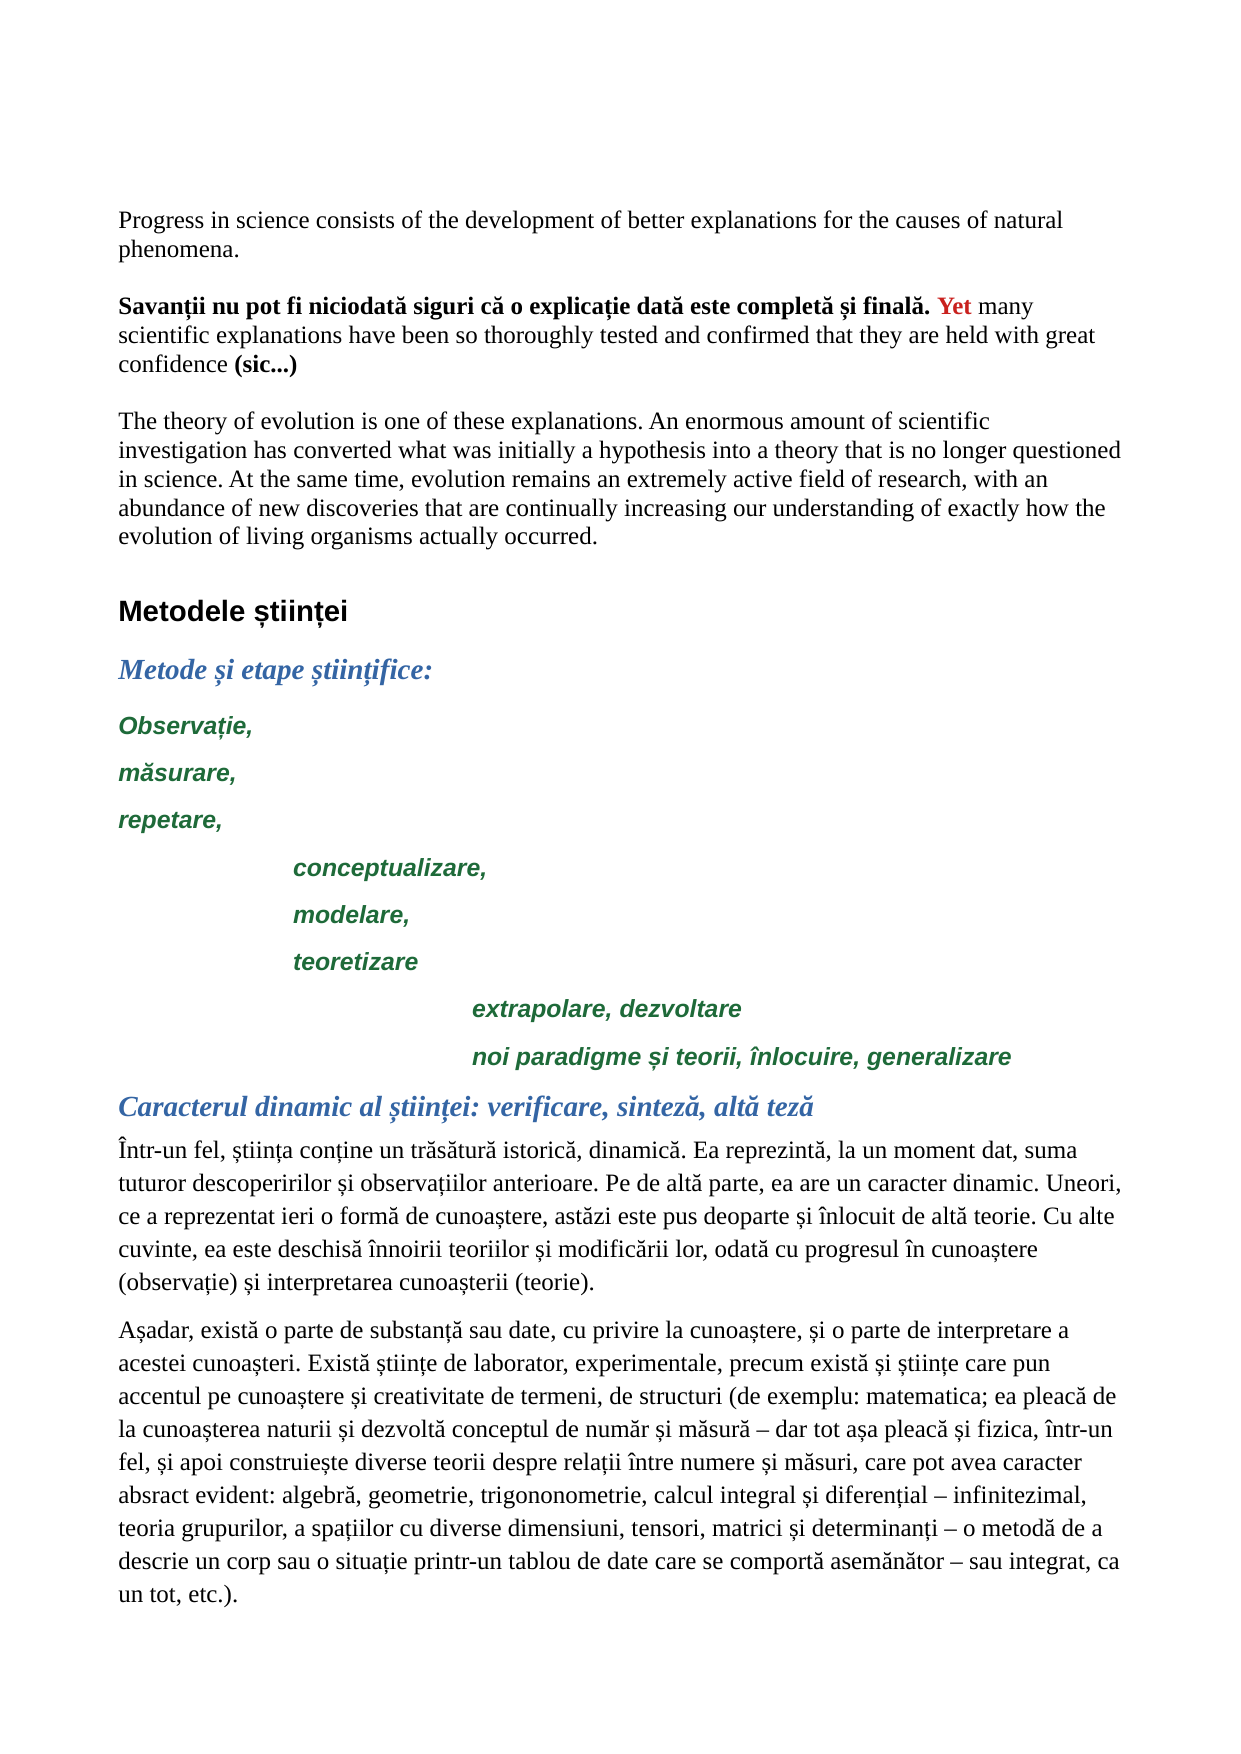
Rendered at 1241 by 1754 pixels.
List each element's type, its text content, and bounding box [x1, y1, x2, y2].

text Progress in science consists of the development of better explanations for the causes of natural phenomena. [118, 205, 1122, 263]
subtitle Metode și etape științifice: [118, 652, 1122, 686]
subtitle măsurare, [118, 758, 1122, 787]
subtitle teoretizare [118, 947, 1122, 976]
subtitle extrapolare, dezvoltare [118, 994, 1122, 1023]
subtitle modelare, [118, 900, 1122, 928]
text Așadar, există o parte de substanță sau date, cu privire la cunoaștere, și o parte de interpretare a acestei cunoașteri. Există științe de laborator, experimentale, precum există și științe care pun accentul pe cunoaștere și creativitate de termeni, de structuri (de exemplu: matematica; ea pleacă de la cunoașterea naturii și dezvoltă conceptul de număr și măsură – dar tot așa pleacă și fizica, într-un fel, și apoi construiește diverse teorii despre relații între numere și măsuri, care pot avea caracter absract evident: algebră, geometrie, trigononometrie, calcul integral și diferențial – infinitezimal, teoria grupurilor, a spațiilor cu diverse dimensiuni, tensori, matrici și determinanți – o metodă de a descrie un corp sau o situație printr-un tablou de date care se comportă asemănător – sau integrat, ca un tot, etc.). [118, 1315, 1122, 1608]
subtitle noi paradigme și teorii, înlocuire, generalizare [118, 1042, 1122, 1070]
text Savanții nu pot fi niciodată siguri că o explicație dată este completă și finală. Yet many scientific explanations have been so thoroughly tested and confirmed that they are held with great confidence (sic...) [118, 291, 1122, 378]
subtitle repetare, [118, 805, 1122, 834]
subtitle Caracterul dinamic al științei: verificare, sinteză, altă teză [118, 1089, 1122, 1123]
subtitle conceptualizare, [118, 853, 1122, 881]
text The theory of evolution is one of these explanations. An enormous amount of scientific investigation has converted what was initially a hypothesis into a theory that is no longer questioned in science. At the same time, evolution remains an extremely active field of research, with an abundance of new discoveries that are continually increasing our understanding of exactly how the evolution of living organisms actually occurred. [118, 406, 1122, 550]
subtitle Metodele științei [118, 593, 1122, 627]
subtitle Observație, [118, 711, 1122, 739]
text Într-un fel, știința conține un trăsătură istorică, dinamică. Ea reprezintă, la un moment dat, suma tuturor descoperirilor și observațiilor anterioare. Pe de altă parte, ea are un caracter dinamic. Uneori, ce a reprezentat ieri o formă de cunoaștere, astăzi este pus deoparte și înlocuit de altă teorie. Cu alte cuvinte, ea este deschisă înnoirii teoriilor și modificării lor, odată cu progresul în cunoaștere (observație) și interpretarea cunoașterii (teorie). [118, 1135, 1122, 1296]
